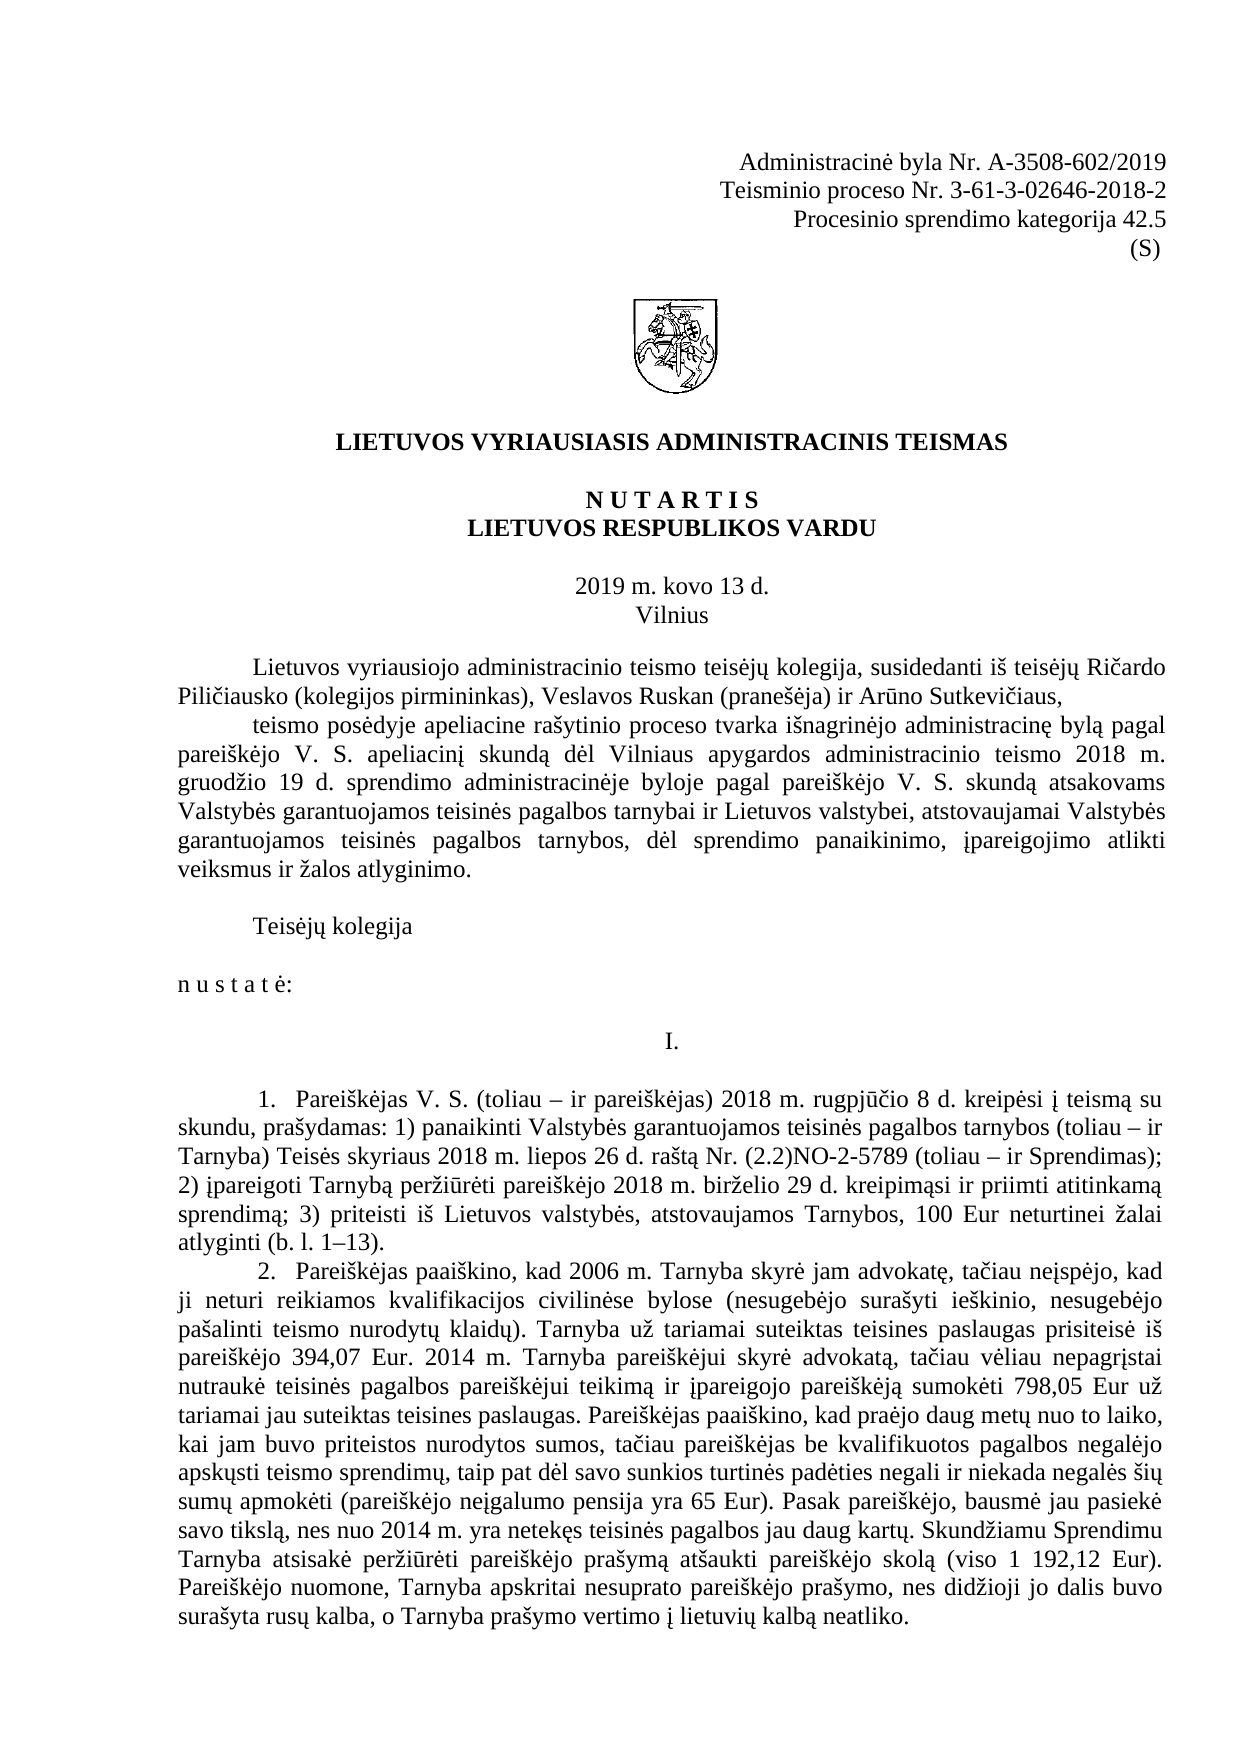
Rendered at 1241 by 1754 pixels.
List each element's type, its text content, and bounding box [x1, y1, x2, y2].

text LIETUVOS RESPUBLIKOS VARDU [177, 513, 1167, 542]
text I. [177, 1026, 1167, 1055]
text N U T A R T I S [177, 485, 1167, 513]
text Administracinė byla Nr. A-3508-602/2019 [177, 147, 1167, 176]
text teismo posėdyje apeliacine rašytinio proceso tvarka išnagrinėjo administracinę bylą pagal pareiškėjo V. S. apeliacinį skundą dėl Vilniaus apygardos administracinio teismo 2018 m. gruodžio 19 d. sprendimo administracinėje byloje pagal pareiškėjo V. S. skundą atsakovams Valstybės garantuojamos teisinės pagalbos tarnybai ir Lietuvos valstybei, atstovaujamai Valstybės garantuojamos teisinės pagalbos tarnybos, dėl sprendimo panaikinimo, įpareigojimo atlikti veiksmus ir žalos atlyginimo. [177, 710, 1167, 882]
text Lietuvos vyriausiojo administracinio teismo teisėjų kolegija, susidedanti iš teisėjų Ričardo Piličiausko (kolegijos pirmininkas), Veslavos Ruskan (pranešėja) ir Arūno Sutkevičiaus, [177, 652, 1167, 710]
text 2019 m. kovo 13 d. [177, 571, 1167, 600]
text Vilnius [177, 600, 1167, 628]
text Teisėjų kolegija [177, 911, 1167, 940]
text n u s t a t ė: [177, 969, 1167, 997]
text 2. Pareiškėjas paaiškino, kad 2006 m. Tarnyba skyrė jam advokatę, tačiau neįspėjo, kad ji neturi reikiamos kvalifikacijos civilinėse bylose (nesugebėjo surašyti ieškinio, nesugebėjo pašalinti teismo nurodytų klaidų). Tarnyba už tariamai suteiktas teisines paslaugas prisiteisė iš pareiškėjo 394,07 Eur. 2014 m. Tarnyba pareiškėjui skyrė advokatą, tačiau vėliau nepagrįstai nutraukė teisinės pagalbos pareiškėjui teikimą ir įpareigojo pareiškėją sumokėti 798,05 Eur už tariamai jau suteiktas teisines paslaugas. Pareiškėjas paaiškino, kad praėjo daug metų nuo to laiko, kai jam buvo priteistos nurodytos sumos, tačiau pareiškėjas be kvalifikuotos pagalbos negalėjo apskųsti teismo sprendimų, taip pat dėl savo sunkios turtinės padėties negali ir niekada negalės šių sumų apmokėti (pareiškėjo neįgalumo pensija yra 65 Eur). Pasak pareiškėjo, bausmė jau pasiekė savo tikslą, nes nuo 2014 m. yra netekęs teisinės pagalbos jau daug kartų. Skundžiamu Sprendimu Tarnyba atsisakė peržiūrėti pareiškėjo prašymą atšaukti pareiškėjo skolą (viso 1 192,12 Eur). Pareiškėjo nuomone, Tarnyba apskritai nesuprato pareiškėjo prašymo, nes didžioji jo dalis buvo surašyta rusų kalba, o Tarnyba prašymo vertimo į lietuvių kalbą neatliko. [178, 1256, 1163, 1630]
text LIETUVOS VYRIAUSIASIS ADMINISTRACINIS TEISMAS [177, 427, 1167, 456]
text 1. Pareiškėjas V. S. (toliau – ir pareiškėjas) 2018 m. rugpjūčio 8 d. kreipėsi į teismą su skundu, prašydamas: 1) panaikinti Valstybės garantuojamos teisinės pagalbos tarnybos (toliau – ir Tarnyba) Teisės skyriaus 2018 m. liepos 26 d. raštą Nr. (2.2)NO-2-5789 (toliau – ir Sprendimas); 2) įpareigoti Tarnybą peržiūrėti pareiškėjo 2018 m. birželio 29 d. kreipimąsi ir priimti atitinkamą sprendimą; 3) priteisti iš Lietuvos valstybės, atstovaujamos Tarnybos, 100 Eur neturtinei žalai atlyginti (b. l. 1–13). [178, 1084, 1163, 1256]
text Teisminio proceso Nr. 3-61-3-02646-2018-2 [177, 176, 1167, 204]
text (S) [177, 233, 1167, 262]
text Procesinio sprendimo kategorija 42.5 [177, 204, 1167, 233]
